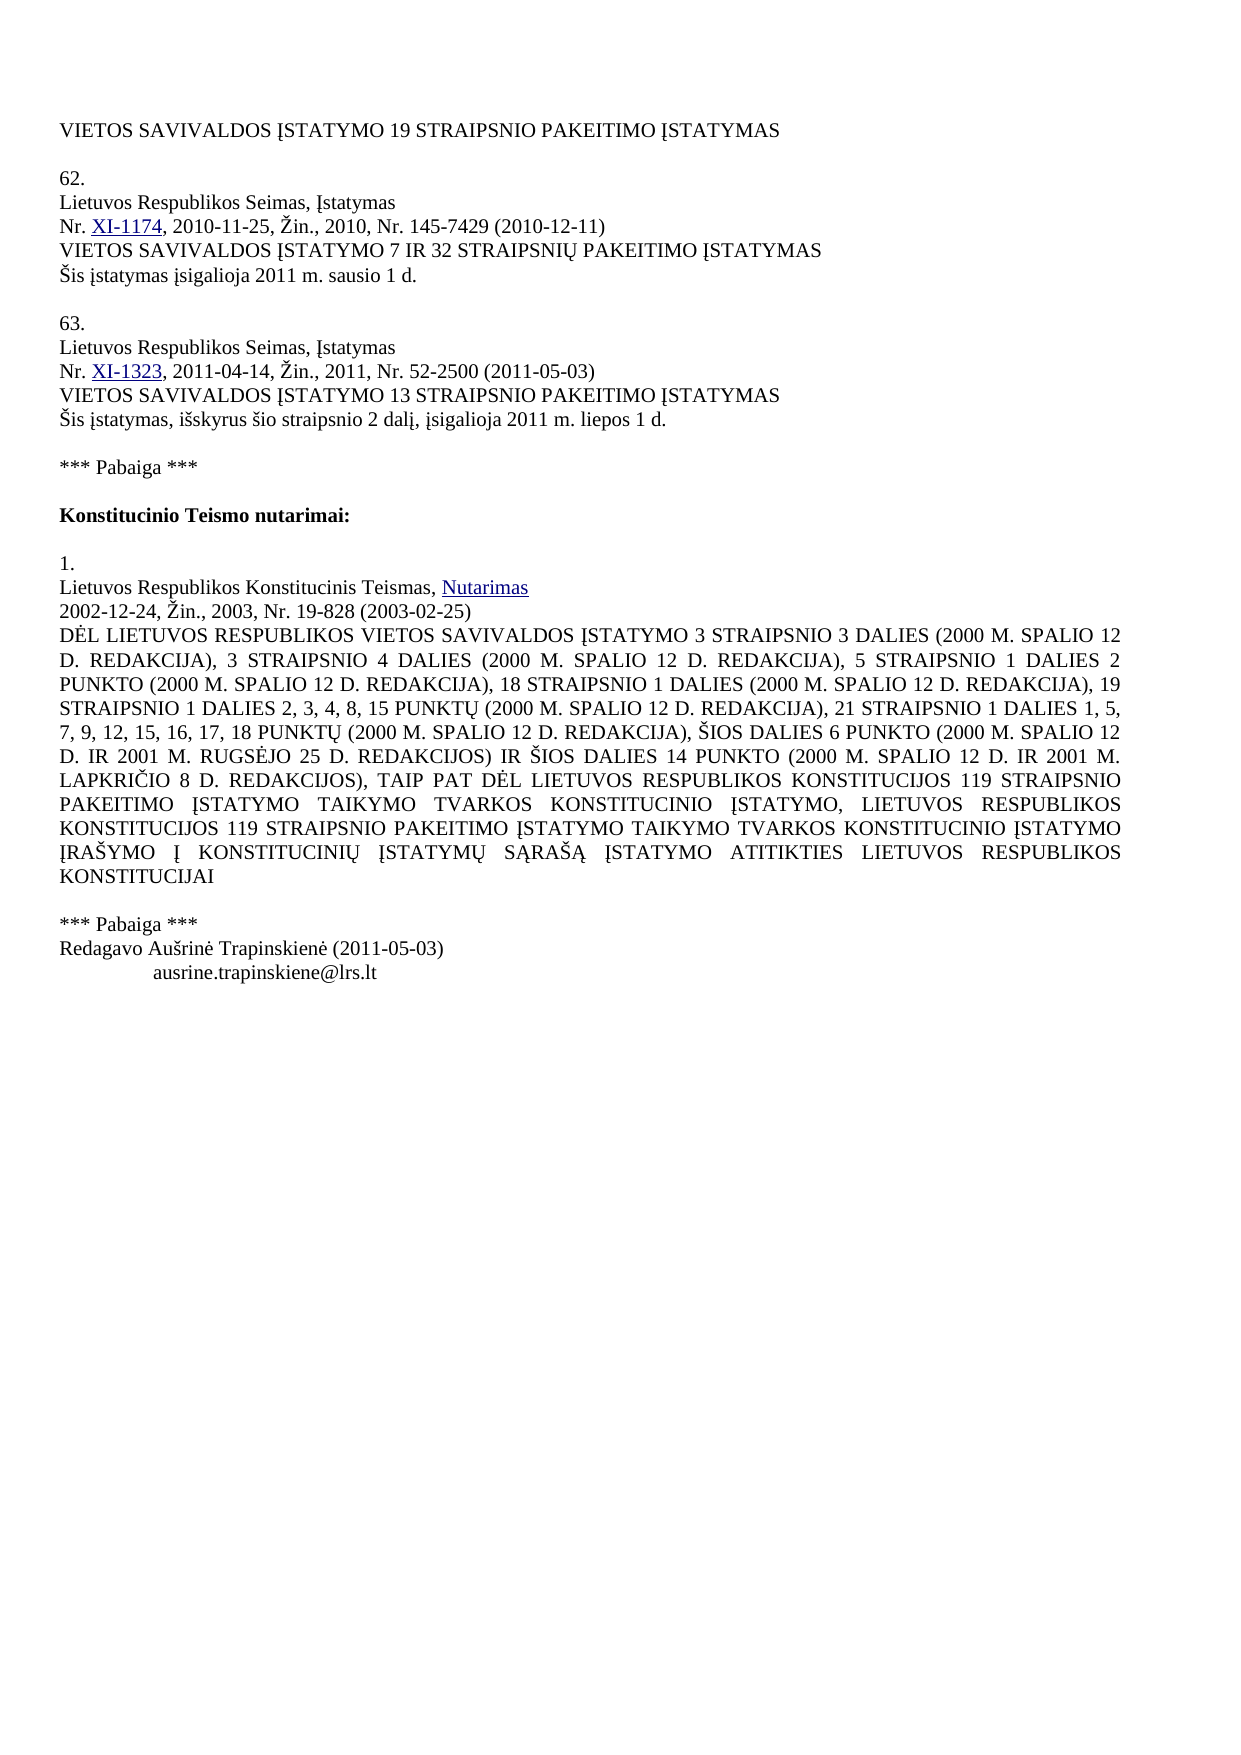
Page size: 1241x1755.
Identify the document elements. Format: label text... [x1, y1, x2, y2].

text Nr. XI-1323, 2011-04-14, Žin., 2011, Nr. 52-2500 (2011-05-03) [59, 359, 1122, 383]
text Konstitucinio Teismo nutarimai: [59, 503, 1122, 527]
text Šis įstatymas, išskyrus šio straipsnio 2 dalį, įsigalioja 2011 m. liepos 1 d. [59, 407, 1122, 431]
text Lietuvos Respublikos Seimas, Įstatymas [59, 190, 1122, 214]
text Nr. XI-1174, 2010-11-25, Žin., 2010, Nr. 145-7429 (2010-12-11) [59, 214, 1122, 238]
text Šis įstatymas įsigalioja 2011 m. sausio 1 d. [59, 262, 1122, 287]
text Lietuvos Respublikos Seimas, Įstatymas [59, 335, 1122, 359]
text ausrine.trapinskiene@lrs.lt [59, 960, 1122, 984]
text VIETOS SAVIVALDOS ĮSTATYMO 13 STRAIPSNIO PAKEITIMO ĮSTATYMAS [59, 383, 1122, 407]
text 62. [59, 166, 1122, 190]
text Lietuvos Respublikos Konstitucinis Teismas, Nutarimas [59, 575, 1122, 599]
text *** Pabaiga *** [59, 455, 1122, 479]
text VIETOS SAVIVALDOS ĮSTATYMO 7 IR 32 STRAIPSNIŲ PAKEITIMO ĮSTATYMAS [59, 238, 1122, 262]
text Redagavo Aušrinė Trapinskienė (2011-05-03) [59, 936, 1122, 960]
text 63. [59, 311, 1122, 335]
text DĖL LIETUVOS RESPUBLIKOS VIETOS SAVIVALDOS ĮSTATYMO 3 STRAIPSNIO 3 DALIES (2000 M. SPALIO 12 D. REDAKCIJA), 3 STRAIPSNIO 4 DALIES (2000 M. SPALIO 12 D. REDAKCIJA), 5 STRAIPSNIO 1 DALIES 2 PUNKTO (2000 M. SPALIO 12 D. REDAKCIJA), 18 STRAIPSNIO 1 DALIES (2000 M. SPALIO 12 D. REDAKCIJA), 19 STRAIPSNIO 1 DALIES 2, 3, 4, 8, 15 PUNKTŲ (2000 M. SPALIO 12 D. REDAKCIJA), 21 STRAIPSNIO 1 DALIES 1, 5, 7, 9, 12, 15, 16, 17, 18 PUNKTŲ (2000 M. SPALIO 12 D. REDAKCIJA), ŠIOS DALIES 6 PUNKTO (2000 M. SPALIO 12 D. IR 2001 M. RUGSĖJO 25 D. REDAKCIJOS) IR ŠIOS DALIES 14 PUNKTO (2000 M. SPALIO 12 D. IR 2001 M. LAPKRIČIO 8 D. REDAKCIJOS), TAIP PAT DĖL LIETUVOS RESPUBLIKOS KONSTITUCIJOS 119 STRAIPSNIO PAKEITIMO ĮSTATYMO TAIKYMO TVARKOS KONSTITUCINIO ĮSTATYMO, LIETUVOS RESPUBLIKOS KONSTITUCIJOS 119 STRAIPSNIO PAKEITIMO ĮSTATYMO TAIKYMO TVARKOS KONSTITUCINIO ĮSTATYMO ĮRAŠYMO Į KONSTITUCINIŲ ĮSTATYMŲ SĄRAŠĄ ĮSTATYMO ATITIKTIES LIETUVOS RESPUBLIKOS KONSTITUCIJAI [59, 623, 1122, 888]
text VIETOS SAVIVALDOS ĮSTATYMO 19 STRAIPSNIO PAKEITIMO ĮSTATYMAS [59, 118, 1122, 142]
text *** Pabaiga *** [59, 912, 1122, 936]
text 2002-12-24, Žin., 2003, Nr. 19-828 (2003-02-25) [59, 599, 1122, 623]
text 1. [59, 551, 1122, 575]
